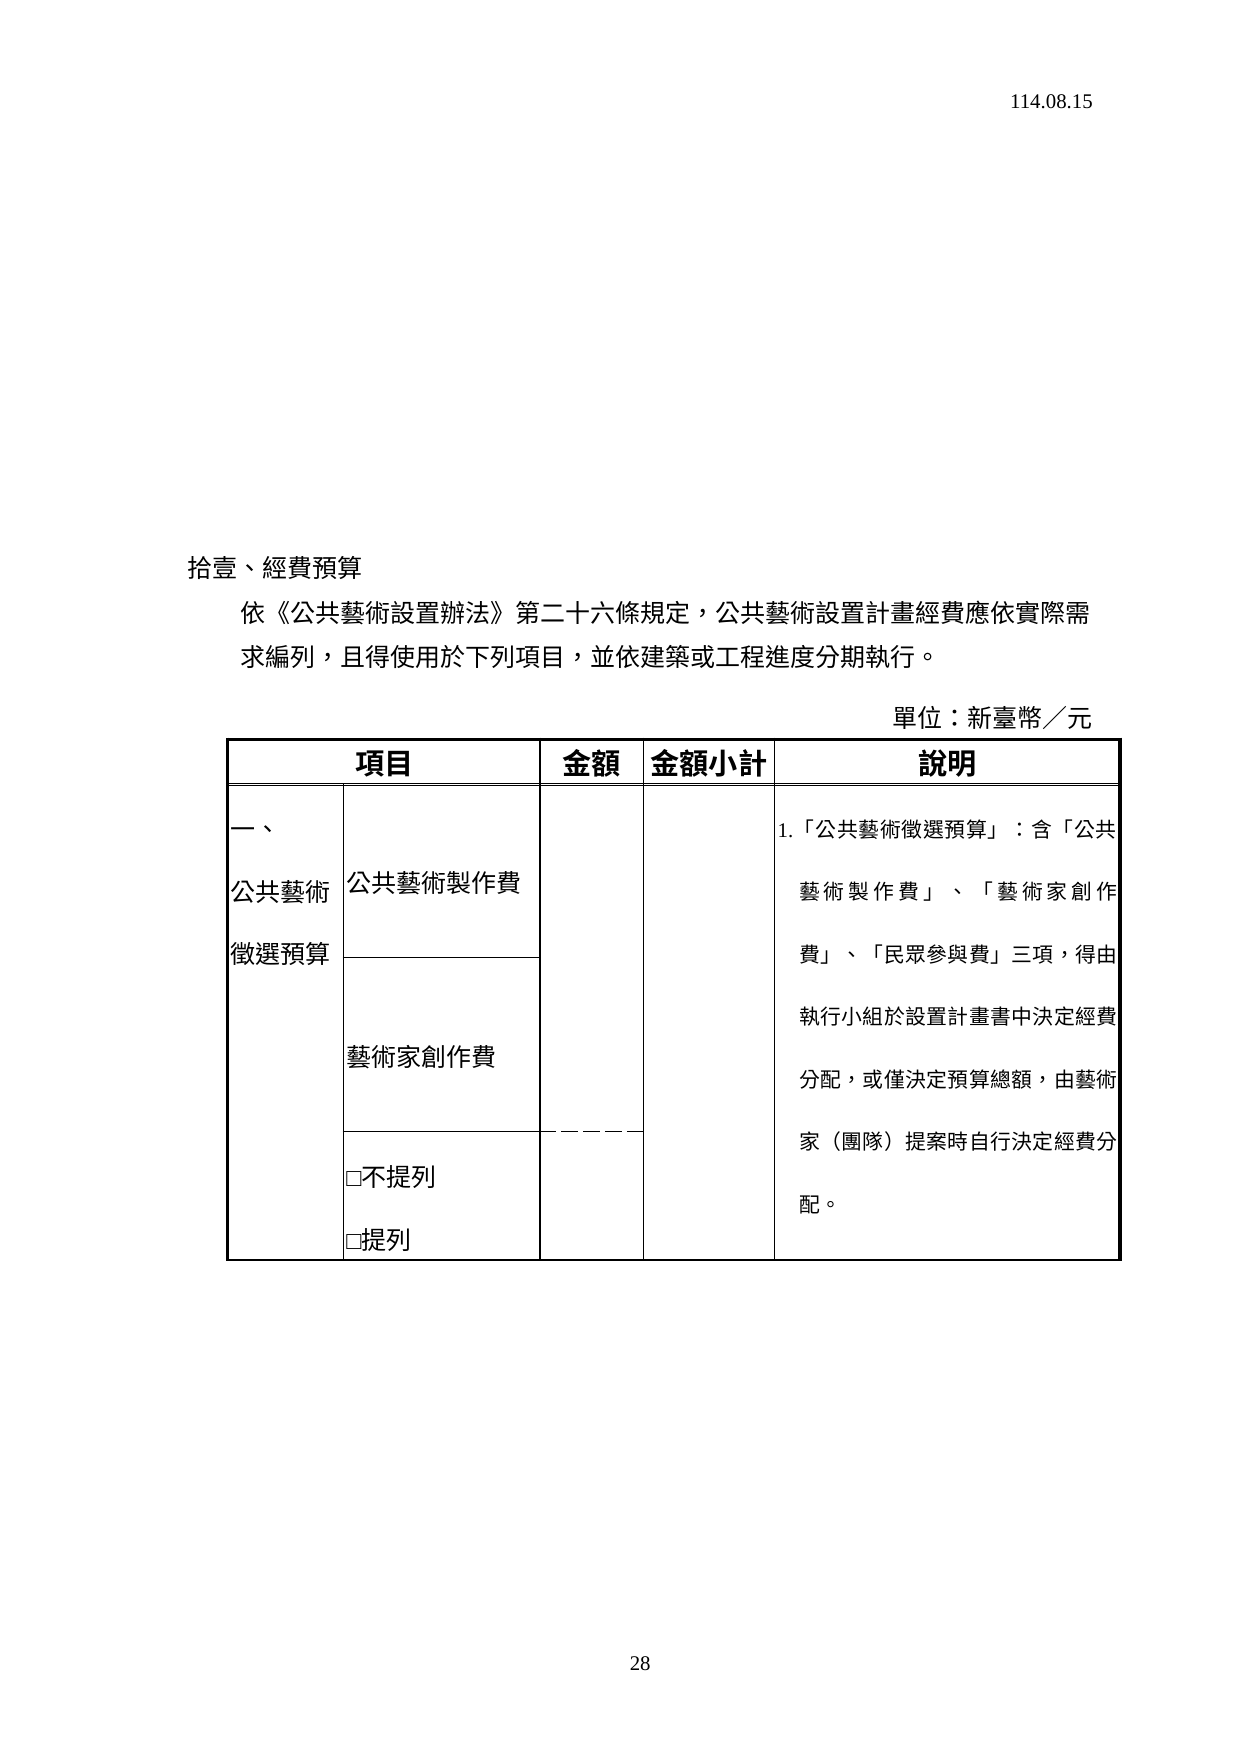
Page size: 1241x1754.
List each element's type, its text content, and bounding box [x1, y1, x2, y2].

table_cell 公共藝術製作費 [344, 786, 539, 957]
table_header 說明 [775, 741, 1118, 783]
text 單位：新臺幣／元 [187, 675, 1092, 738]
table_cell □不提列 □提列 [344, 1132, 539, 1259]
table_cell 1.「公共藝術徵選預算」：含「公共藝術製作費」、「藝術家創作費」、「民眾參與費」三項，得由執行小組於設置計畫書中決定經費分配，或僅決定預算總額，由藝術家（團隊）提案時自行決定經費分配。 2.「公共藝術製作費」：包括書圖、模型、材料、裝置、運輸、臨時技術人員、現場製作費、購置、租賃、稅捐、保險及其他相關費用。 3.「藝術家創作費」：「公共藝術製作費」之百分之十五以上。 4.「民眾參與活動費」得視個案需求決定藝術家（團隊）提案時是否需提列。 （填寫說明：此欄位係指藝術家（團隊）需自行辦理之民眾參與計畫） [775, 786, 1118, 1259]
table_cell [541, 786, 643, 1131]
table_cell [644, 786, 774, 1259]
table_cell [541, 1131, 643, 1259]
table_header 項目 [229, 741, 539, 783]
table_cell 藝術家創作費 [344, 958, 539, 1131]
table_header 金額 [541, 741, 643, 783]
text 拾壹、經費預算 [187, 525, 1092, 588]
table_header 金額小計 [644, 741, 774, 783]
table_cell 一、 公共藝術徵選預算 [229, 786, 343, 1259]
text 依《公共藝術設置辦法》第二十六條規定，公共藝術設置計畫經費應依實際需求編列，且得使用於下列項目，並依建築或工程進度分期執行。 [240, 588, 1092, 675]
